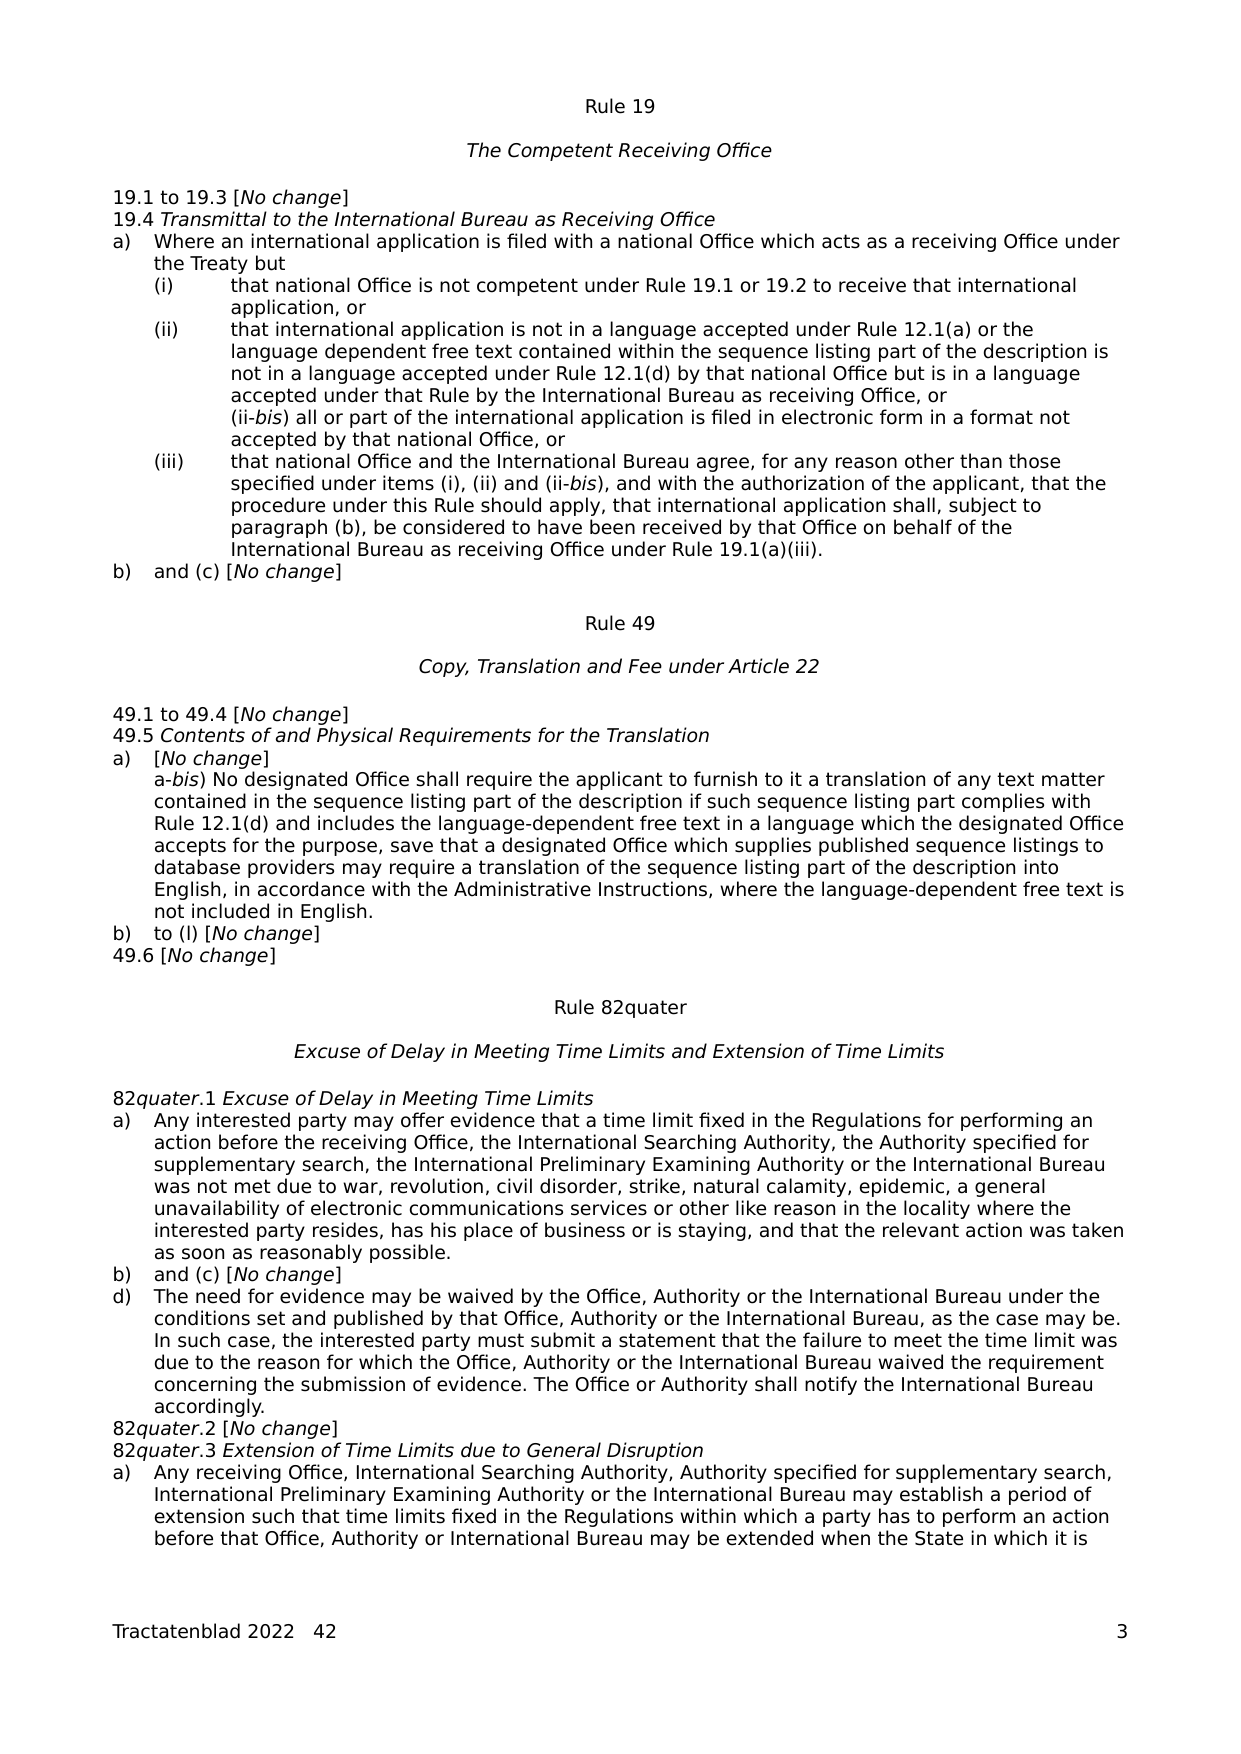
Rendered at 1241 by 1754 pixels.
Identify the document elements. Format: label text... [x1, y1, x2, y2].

subtitle Rule 19 The Competent Receiving Office [112, 96, 1128, 162]
text b) to (l) [No change] [112, 923, 1128, 945]
text 49.6 [No change] [112, 945, 1128, 967]
text d) The need for evidence may be waived by the Office, Authority or the International Bureau under the conditions set and published by that Office, Authority or the International Bureau, as the case may be. In such case, the interested party must submit a statement that the failure to meet the time limit was due to the reason for which the Office, Authority or the International Bureau waived the requirement concerning the submission of evidence. The Office or Authority shall notify the International Bureau accordingly. [112, 1286, 1128, 1418]
text (iii) that national Office and the International Bureau agree, for any reason other than those specified under items (i), (ii) and (ii-bis), and with the authorization of the applicant, that the procedure under this Rule should apply, that international application shall, subject to paragraph (b), be considered to have been received by that Office on behalf of the International Bureau as receiving Office under Rule 19.1(a)(iii). [153, 451, 1128, 561]
subtitle Rule 82quater Excuse of Delay in Meeting Time Limits and Extension of Time Limits [112, 997, 1128, 1063]
text (i) that national Office is not competent under Rule 19.1 or 19.2 to receive that international application, or [153, 275, 1128, 319]
text (ii-bis) all or part of the international application is filed in electronic form in a format not accepted by that national Office, or [230, 407, 1128, 451]
text 19.1 to 19.3 [No change] [112, 187, 1128, 209]
text a-bis) No designated Office shall require the applicant to furnish to it a translation of any text matter contained in the sequence listing part of the description if such sequence listing part complies with Rule 12.1(d) and includes the language-dependent free text in a language which the designated Office accepts for the purpose, save that a designated Office which supplies published sequence listings to database providers may require a translation of the sequence listing part of the description into English, in accordance with the Administrative Instructions, where the language-dependent free text is not included in English. [153, 769, 1128, 923]
text 49.5 Contents of and Physical Requirements for the Translation [112, 725, 1128, 747]
text 49.1 to 49.4 [No change] [112, 703, 1128, 725]
subtitle Rule 49 Copy, Translation and Fee under Article 22 [112, 612, 1128, 678]
text 82quater.1 Excuse of Delay in Meeting Time Limits [112, 1088, 1128, 1110]
text a) [No change] [112, 747, 1128, 769]
text a) Any interested party may offer evidence that a time limit fixed in the Regulations for performing an action before the receiving Office, the International Searching Authority, the Authority specified for supplementary search, the International Preliminary Examining Authority or the International Bureau was not met due to war, revolution, civil disorder, strike, natural calamity, epidemic, a general unavailability of electronic communications services or other like reason in the locality where the interested party resides, has his place of business or is staying, and that the relevant action was taken as soon as reasonably possible. [112, 1110, 1128, 1264]
text b) and (c) [No change] [112, 561, 1128, 582]
text b) and (c) [No change] [112, 1264, 1128, 1286]
text 82quater.2 [No change] [112, 1418, 1128, 1440]
text 19.4 Transmittal to the International Bureau as Receiving Office [112, 209, 1128, 231]
text (ii) that international application is not in a language accepted under Rule 12.1(a) or the language dependent free text contained within the sequence listing part of the description is not in a language accepted under Rule 12.1(d) by that national Office but is in a language accepted under that Rule by the International Bureau as receiving Office, or [153, 319, 1128, 407]
text a) Where an international application is filed with a national Office which acts as a receiving Office under the Treaty but [112, 231, 1128, 275]
text a) Any receiving Office, International Searching Authority, Authority specified for supplementary search, International Preliminary Examining Authority or the International Bureau may establish a period of extension such that time limits fixed in the Regulations within which a party has to perform an action before that Office, Authority or International Bureau may be extended when the State in which it is [112, 1462, 1128, 1550]
text 82quater.3 Extension of Time Limits due to General Disruption [112, 1440, 1128, 1462]
